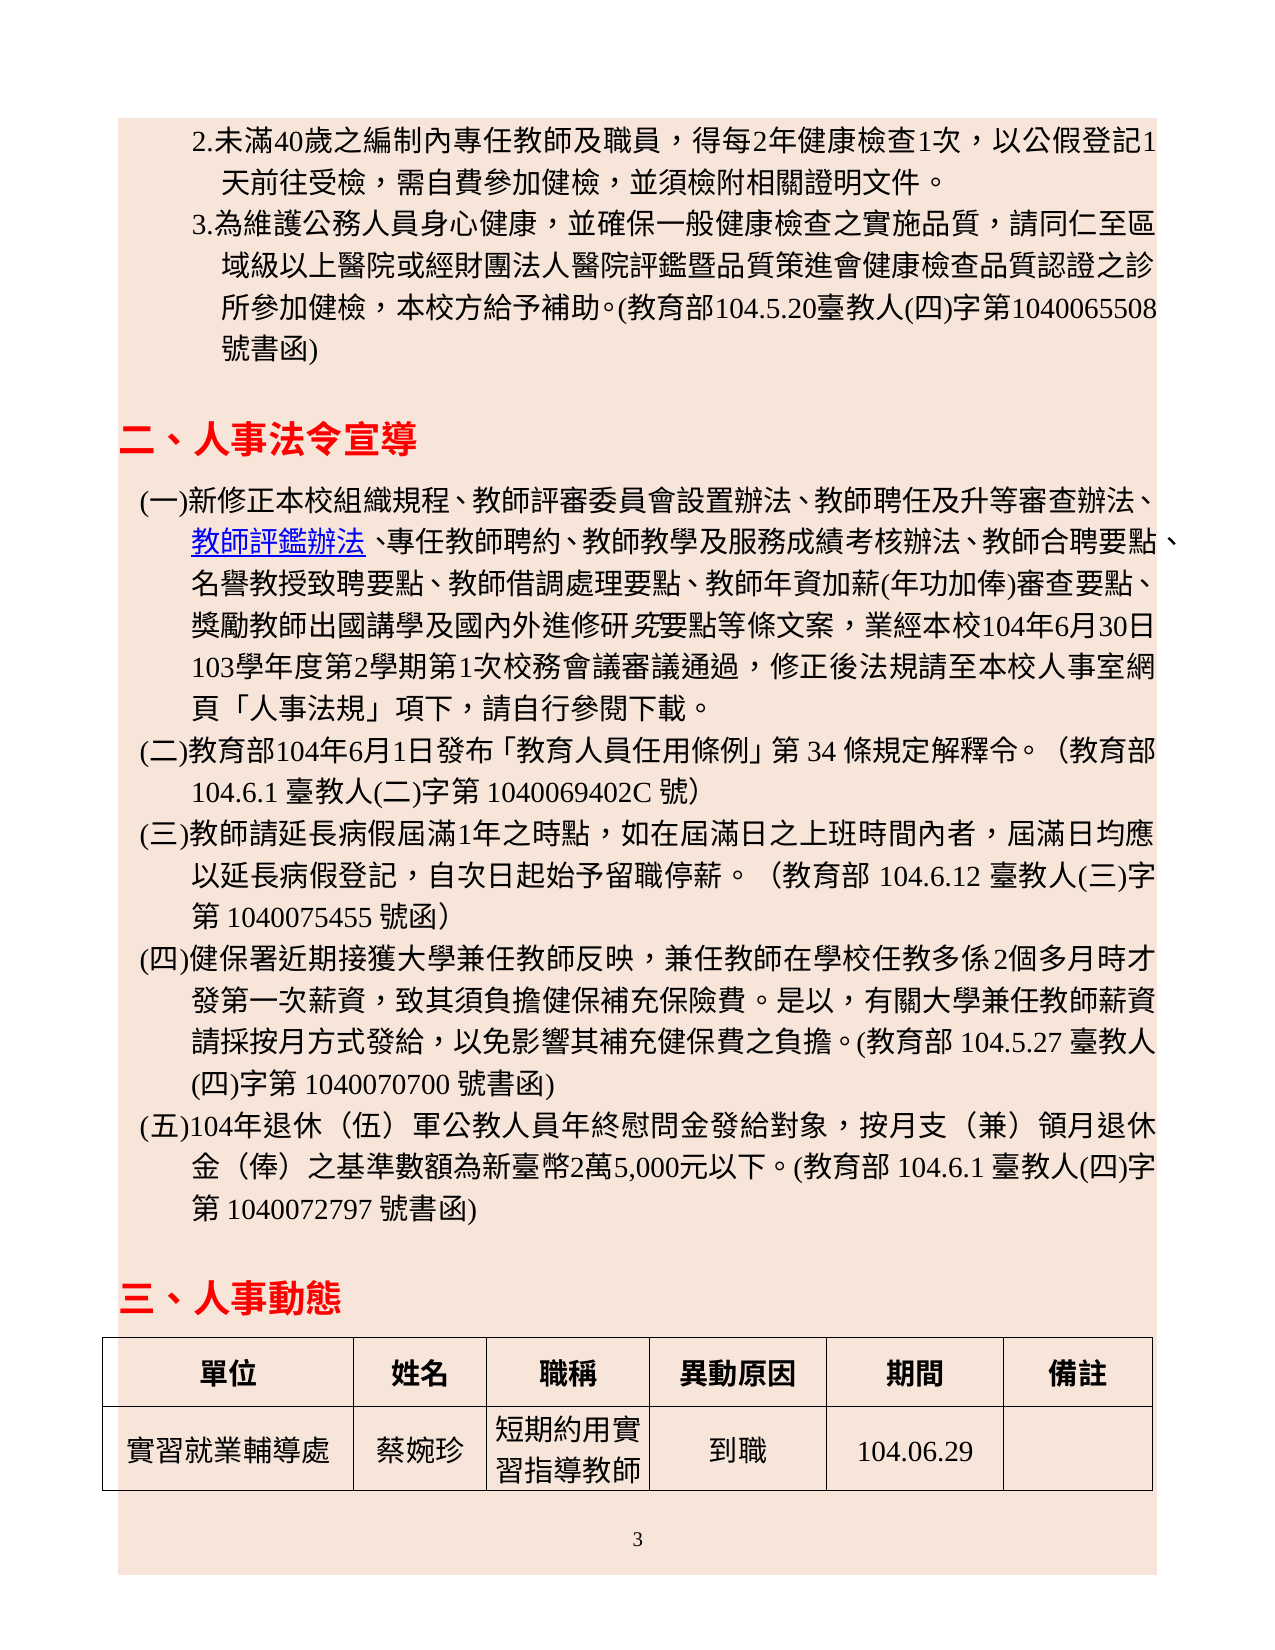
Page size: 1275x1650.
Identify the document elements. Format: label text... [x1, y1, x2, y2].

table_cell 104.06.29 [827, 1407, 1003, 1490]
table_header 姓名 [354, 1338, 486, 1406]
text 三、人事動態 [118, 1269, 1157, 1323]
text (四)健保署近期接獲大學兼任教師反映，兼任教師在學校任教多係2個多月時才發第一次薪資，致其須負擔健保補充保險費。是以，有關大學兼任教師薪資請採按月方式發給，以免影響其補充健保費之負擔。(教育部 104.5.27 臺教人(四)字第 1040070700 號書函) [139, 936, 1157, 1103]
text (二)教育部104年6月1日發布「教育人員任用條例」第 34 條規定解釋令。（教育部 104.6.1 臺教人(二)字第 1040069402C 號） [139, 728, 1157, 811]
text (三)教師請延長病假屆滿1年之時點，如在屆滿日之上班時間內者，屆滿日均應以延長病假登記，自次日起始予留職停薪。（教育部 104.6.12 臺教人(三)字第 1040075455 號函） [139, 811, 1157, 936]
table_header 期間 [827, 1338, 1003, 1406]
table_cell 短期約用實習指導教師 [487, 1407, 649, 1490]
text 二、人事法令宣導 [118, 410, 1157, 464]
table_cell [1004, 1407, 1152, 1490]
text 3.為維護公務人員身心健康，並確保一般健康檢查之實施品質，請同仁至區域級以上醫院或經財團法人醫院評鑑暨品質策進會健康檢查品質認證之診所參加健檢，本校方給予補助。(教育部104.5.20臺教人(四)字第1040065508 號書函) [192, 201, 1157, 368]
table_header 職稱 [487, 1338, 649, 1406]
text (一)新修正本校組織規程、教師評審委員會設置辦法、教師聘任及升等審查辦法、教師評鑑辦法、專任教師聘約、教師教學及服務成績考核辦法、教師合聘要點、名譽教授致聘要點、教師借調處理要點、教師年資加薪(年功加俸)審查要點、獎勵教師出國講學及國內外進修研究要點等條文案，業經本校104年6月30日103學年度第2學期第1次校務會議審議通過，修正後法規請至本校人事室網頁「人事法規」項下，請自行參閱下載。 [139, 478, 1157, 728]
table_cell 蔡婉珍 [354, 1407, 486, 1490]
text 2.未滿40歲之編制內專任教師及職員，得每2年健康檢查1次，以公假登記1天前往受檢，需自費參加健檢，並須檢附相關證明文件。 [192, 118, 1157, 201]
table_header 單位 [103, 1338, 353, 1406]
table_header 備註 [1004, 1338, 1152, 1406]
table_cell 實習就業輔導處 [103, 1407, 353, 1490]
table_header 異動原因 [650, 1338, 826, 1406]
table_cell 到職 [650, 1407, 826, 1490]
text (五)104年退休（伍）軍公教人員年終慰問金發給對象，按月支（兼）領月退休金（俸）之基準數額為新臺幣2萬5,000元以下。(教育部 104.6.1 臺教人(四)字第 1040072797 號書函) [139, 1103, 1157, 1228]
